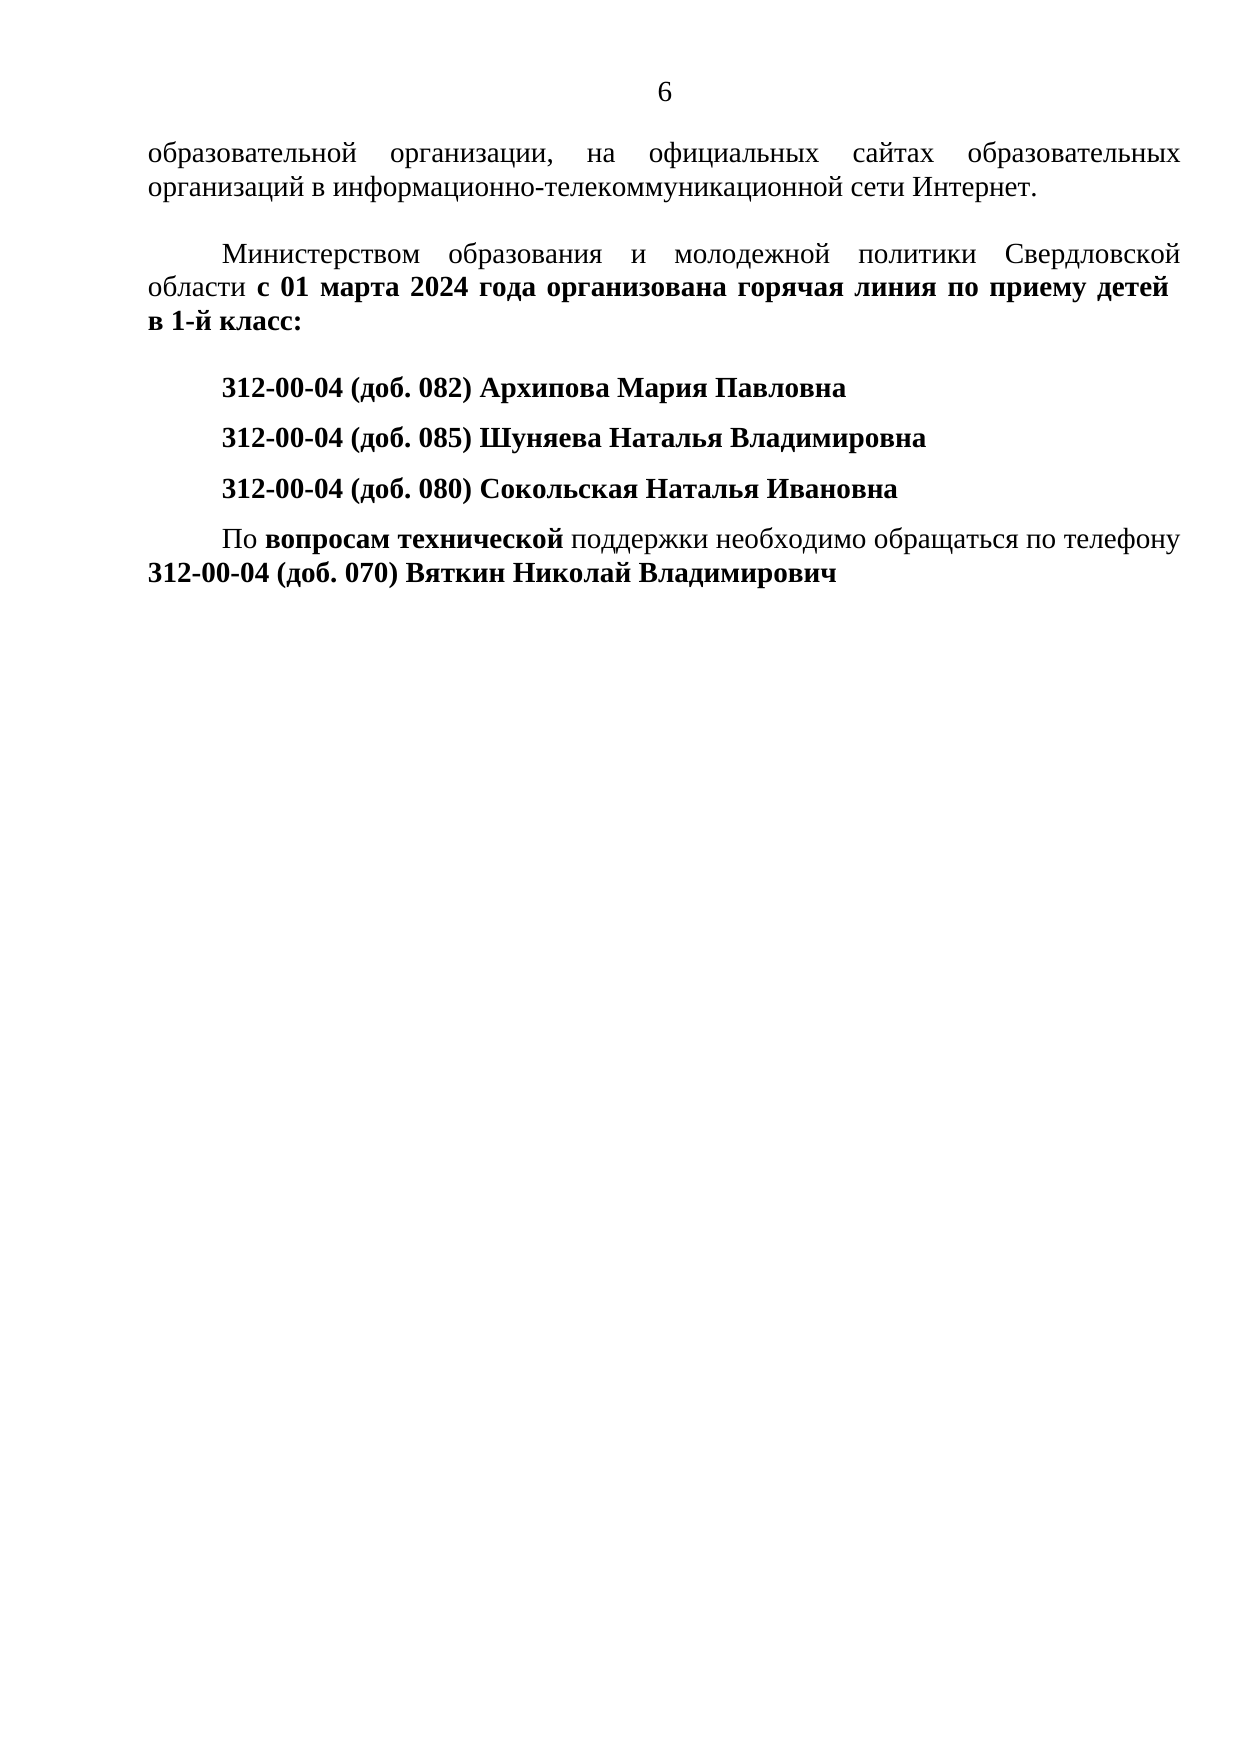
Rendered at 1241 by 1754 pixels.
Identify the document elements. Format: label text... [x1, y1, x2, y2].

text 312-00-04 (доб. 085) Шуняева Наталья Владимировна [148, 421, 1181, 454]
text По вопросам технической поддержки необходимо обращаться по телефону 312-00-04 (доб. 070) Вяткин Николай Владимирович [148, 521, 1181, 588]
text 312-00-04 (доб. 082) Архипова Мария Павловна [148, 370, 1181, 404]
text Министерством образования и молодежной политики Свердловской области с 01 марта 2024 года организована горячая линия по приему детей в 1-й класс: [148, 236, 1181, 337]
text 312-00-04 (доб. 080) Сокольская Наталья Ивановна [148, 471, 1181, 504]
text образовательной организации, на официальных сайтах образовательных организаций в информационно-телекоммуникационной сети Интернет. [148, 135, 1181, 202]
